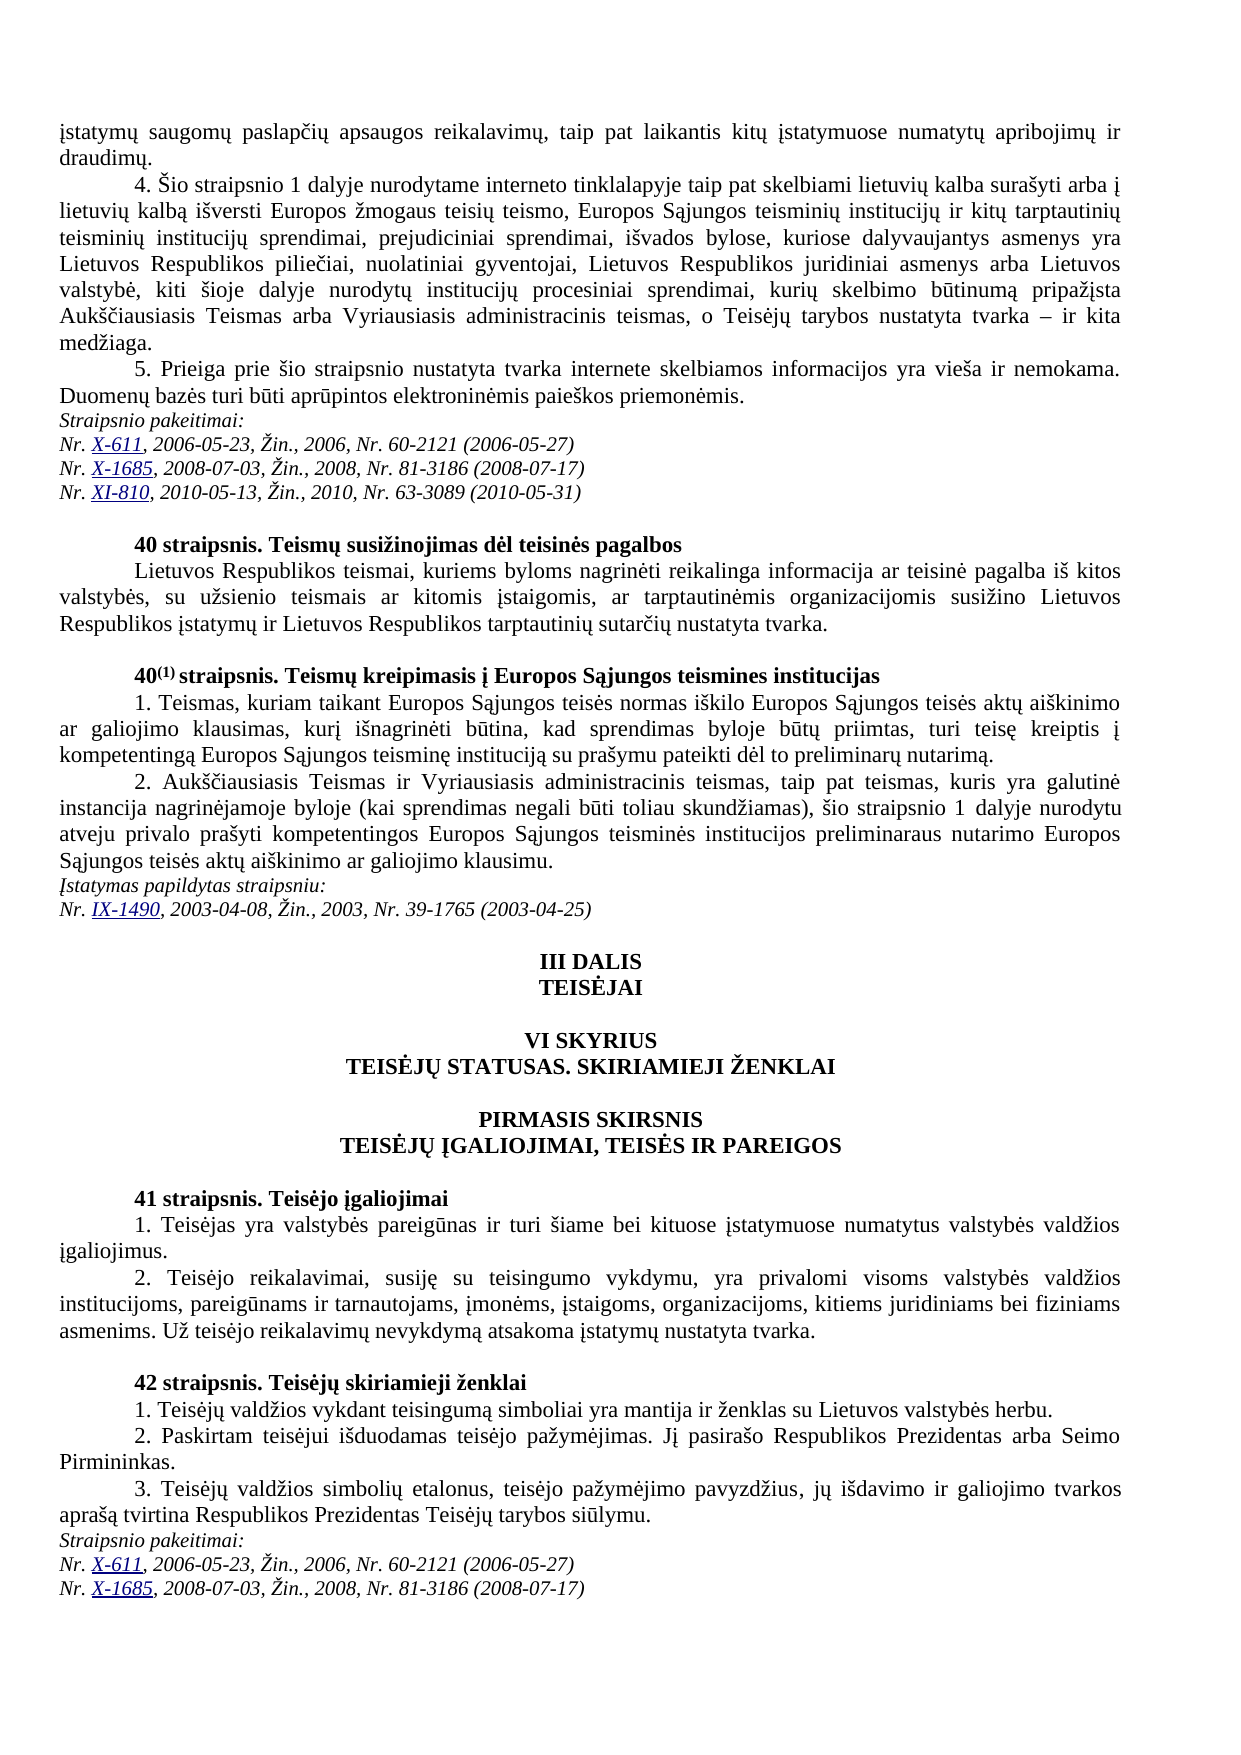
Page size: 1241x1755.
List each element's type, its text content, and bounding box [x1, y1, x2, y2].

text III DALIS [59, 948, 1122, 974]
text Nr. XI-810, 2010-05-13, Žin., 2010, Nr. 63-3089 (2010-05-31) [59, 480, 1122, 504]
text 40(1) straipsnis. Teismų kreipimasis į Europos Sąjungos teismines institucijas [59, 662, 1122, 689]
text įstatymų saugomų paslapčių apsaugos reikalavimų, taip pat laikantis kitų įstatymuose numatytų apribojimų ir draudimų. [59, 118, 1122, 171]
text 40 straipsnis. Teismų susižinojimas dėl teisinės pagalbos [59, 531, 1122, 557]
text Nr. X-1685, 2008-07-03, Žin., 2008, Nr. 81-3186 (2008-07-17) [59, 1576, 1122, 1600]
text TEISĖJŲ ĮGALIOJIMAI, TEISĖS IR PAREIGOS [59, 1132, 1122, 1158]
text 2. Paskirtam teisėjui išduodamas teisėjo pažymėjimas. Jį pasirašo Respublikos Prezidentas arba Seimo Pirmininkas. [59, 1422, 1122, 1475]
text 1. Teismas, kuriam taikant Europos Sąjungos teisės normas iškilo Europos Sąjungos teisės aktų aiškinimo ar galiojimo klausimas, kurį išnagrinėti būtina, kad sprendimas byloje būtų priimtas, turi teisę kreiptis į kompetentingą Europos Sąjungos teisminę instituciją su prašymu pateikti dėl to preliminarų nutarimą. [59, 689, 1122, 768]
text 4. Šio straipsnio 1 dalyje nurodytame interneto tinklalapyje taip pat skelbiami lietuvių kalba surašyti arba į lietuvių kalbą išversti Europos žmogaus teisių teismo, Europos Sąjungos teisminių institucijų ir kitų tarptautinių teisminių institucijų sprendimai, prejudiciniai sprendimai, išvados bylose, kuriose dalyvaujantys asmenys yra Lietuvos Respublikos piliečiai, nuolatiniai gyventojai, Lietuvos Respublikos juridiniai asmenys arba Lietuvos valstybė, kiti šioje dalyje nurodytų institucijų procesiniai sprendimai, kurių skelbimo būtinumą pripažįsta Aukščiausiasis Teismas arba Vyriausiasis administracinis teismas, o Teisėjų tarybos nustatyta tvarka – ir kita medžiaga. [59, 171, 1122, 355]
subtitle TEISĖJAI [59, 974, 1122, 1000]
text Nr. X-1685, 2008-07-03, Žin., 2008, Nr. 81-3186 (2008-07-17) [59, 456, 1122, 480]
text 41 straipsnis. Teisėjo įgaliojimai [59, 1185, 1122, 1211]
text TEISĖJŲ STATUSAS. SKIRIAMIEJI ŽENKLAI [59, 1053, 1122, 1079]
subtitle PIRMASIS SKIRSNIS [59, 1106, 1122, 1132]
text Straipsnio pakeitimai: [59, 1527, 1122, 1552]
text 42 straipsnis. Teisėjų skiriamieji ženklai [59, 1369, 1122, 1396]
text Nr. X-611, 2006-05-23, Žin., 2006, Nr. 60-2121 (2006-05-27) [59, 432, 1122, 456]
text 2. Aukščiausiasis Teismas ir Vyriausiasis administracinis teismas, taip pat teismas, kuris yra galutinė instancija nagrinėjamoje byloje (kai sprendimas negali būti toliau skundžiamas), šio straipsnio 1 dalyje nurodytu atveju privalo prašyti kompetentingos Europos Sąjungos teisminės institucijos preliminaraus nutarimo Europos Sąjungos teisės aktų aiškinimo ar galiojimo klausimu. [59, 768, 1122, 873]
text VI SKYRIUS [59, 1027, 1122, 1053]
text 1. Teisėjas yra valstybės pareigūnas ir turi šiame bei kituose įstatymuose numatytus valstybės valdžios įgaliojimus. [59, 1211, 1122, 1264]
text 3. Teisėjų valdžios simbolių etalonus, teisėjo pažymėjimo pavyzdžius, jų išdavimo ir galiojimo tvarkos aprašą tvirtina Respublikos Prezidentas Teisėjų tarybos siūlymu. [59, 1475, 1122, 1527]
text Įstatymas papildytas straipsniu: [59, 873, 1122, 897]
text 1. Teisėjų valdžios vykdant teisingumą simboliai yra mantija ir ženklas su Lietuvos valstybės herbu. [59, 1396, 1122, 1422]
text Straipsnio pakeitimai: [59, 408, 1122, 432]
text Nr. IX-1490, 2003-04-08, Žin., 2003, Nr. 39-1765 (2003-04-25) [59, 897, 1122, 921]
text Lietuvos Respublikos teismai, kuriems byloms nagrinėti reikalinga informacija ar teisinė pagalba iš kitos valstybės, su užsienio teismais ar kitomis įstaigomis, ar tarptautinėmis organizacijomis susižino Lietuvos Respublikos įstatymų ir Lietuvos Respublikos tarptautinių sutarčių nustatyta tvarka. [59, 557, 1122, 636]
text 5. Prieiga prie šio straipsnio nustatyta tvarka internete skelbiamos informacijos yra vieša ir nemokama. Duomenų bazės turi būti aprūpintos elektroninėmis paieškos priemonėmis. [59, 355, 1122, 408]
text 2. Teisėjo reikalavimai, susiję su teisingumo vykdymu, yra privalomi visoms valstybės valdžios institucijoms, pareigūnams ir tarnautojams, įmonėms, įstaigoms, organizacijoms, kitiems juridiniams bei fiziniams asmenims. Už teisėjo reikalavimų nevykdymą atsakoma įstatymų nustatyta tvarka. [59, 1264, 1122, 1343]
text Nr. X-611, 2006-05-23, Žin., 2006, Nr. 60-2121 (2006-05-27) [59, 1552, 1122, 1576]
